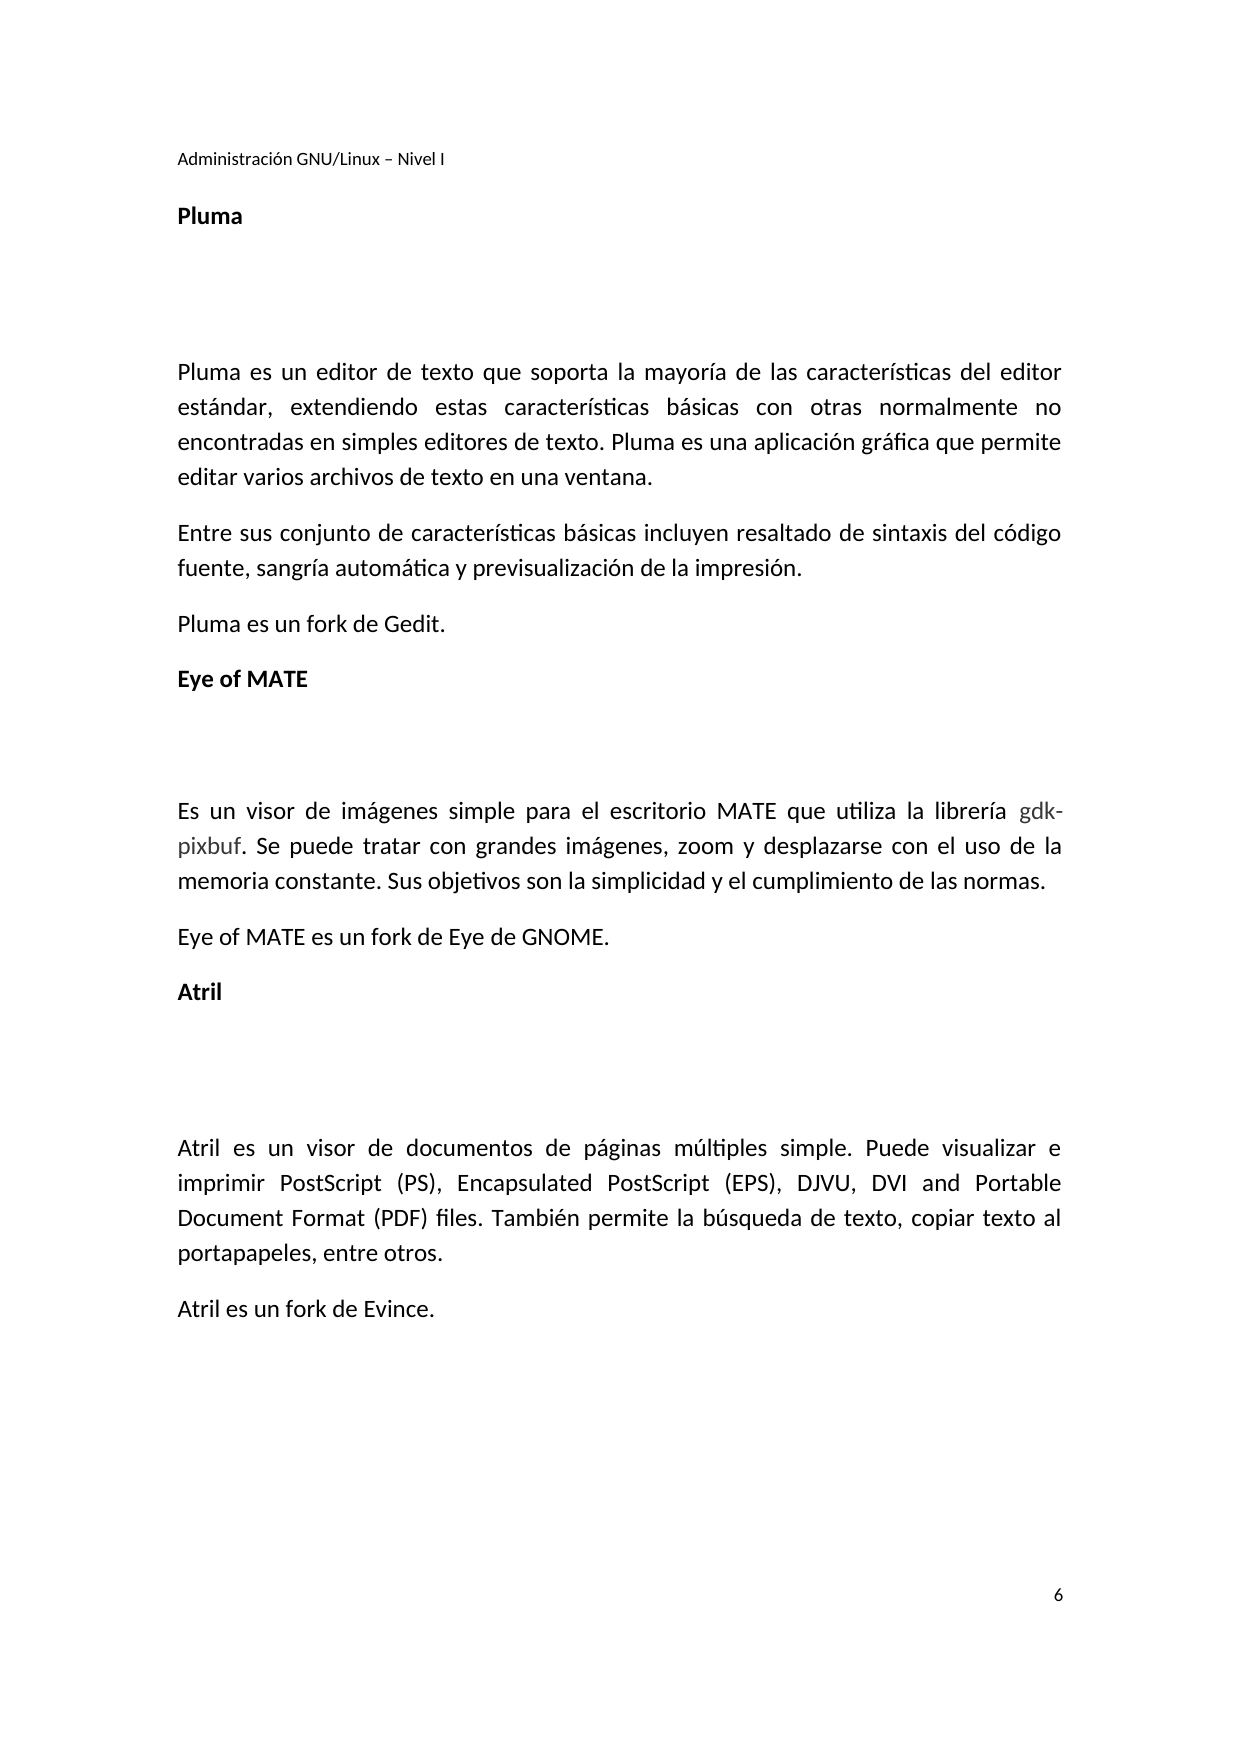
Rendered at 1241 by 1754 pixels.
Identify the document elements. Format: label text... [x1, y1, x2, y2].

text Eye of MATE es un fork de Eye de GNOME. [177, 921, 1063, 951]
text Atril [177, 976, 1063, 1007]
text Es un visor de imágenes simple para el escritorio MATE que utiliza la librería gdk-pixbuf. Se puede tratar con grandes imágenes, zoom y desplazarse con el uso de la memoria constante. Sus objetivos son la simplicidad y el cumplimiento de las normas. [177, 795, 1063, 895]
text Eye of MATE [177, 664, 1063, 694]
text Pluma es un editor de texto que soporta la mayoría de las características del editor estándar, extendiendo estas características básicas con otras normalmente no encontradas en simples editores de texto. Pluma es una aplicación gráfica que permite editar varios archivos de texto en una ventana. [177, 356, 1063, 492]
text Entre sus conjunto de características básicas incluyen resaltado de sintaxis del código fuente, sangría automática y previsualización de la impresión. [177, 517, 1063, 582]
text Pluma es un fork de Gedit. [177, 608, 1063, 638]
text Pluma [177, 200, 1063, 231]
text Atril es un visor de documentos de páginas múltiples simple. Puede visualizar e imprimir PostScript (PS), Encapsulated PostScript (EPS), DJVU, DVI and Portable Document Format (PDF) files. También permite la búsqueda de texto, copiar texto al portapapeles, entre otros. [177, 1133, 1063, 1268]
text Atril es un fork de Evince. [177, 1293, 1063, 1324]
